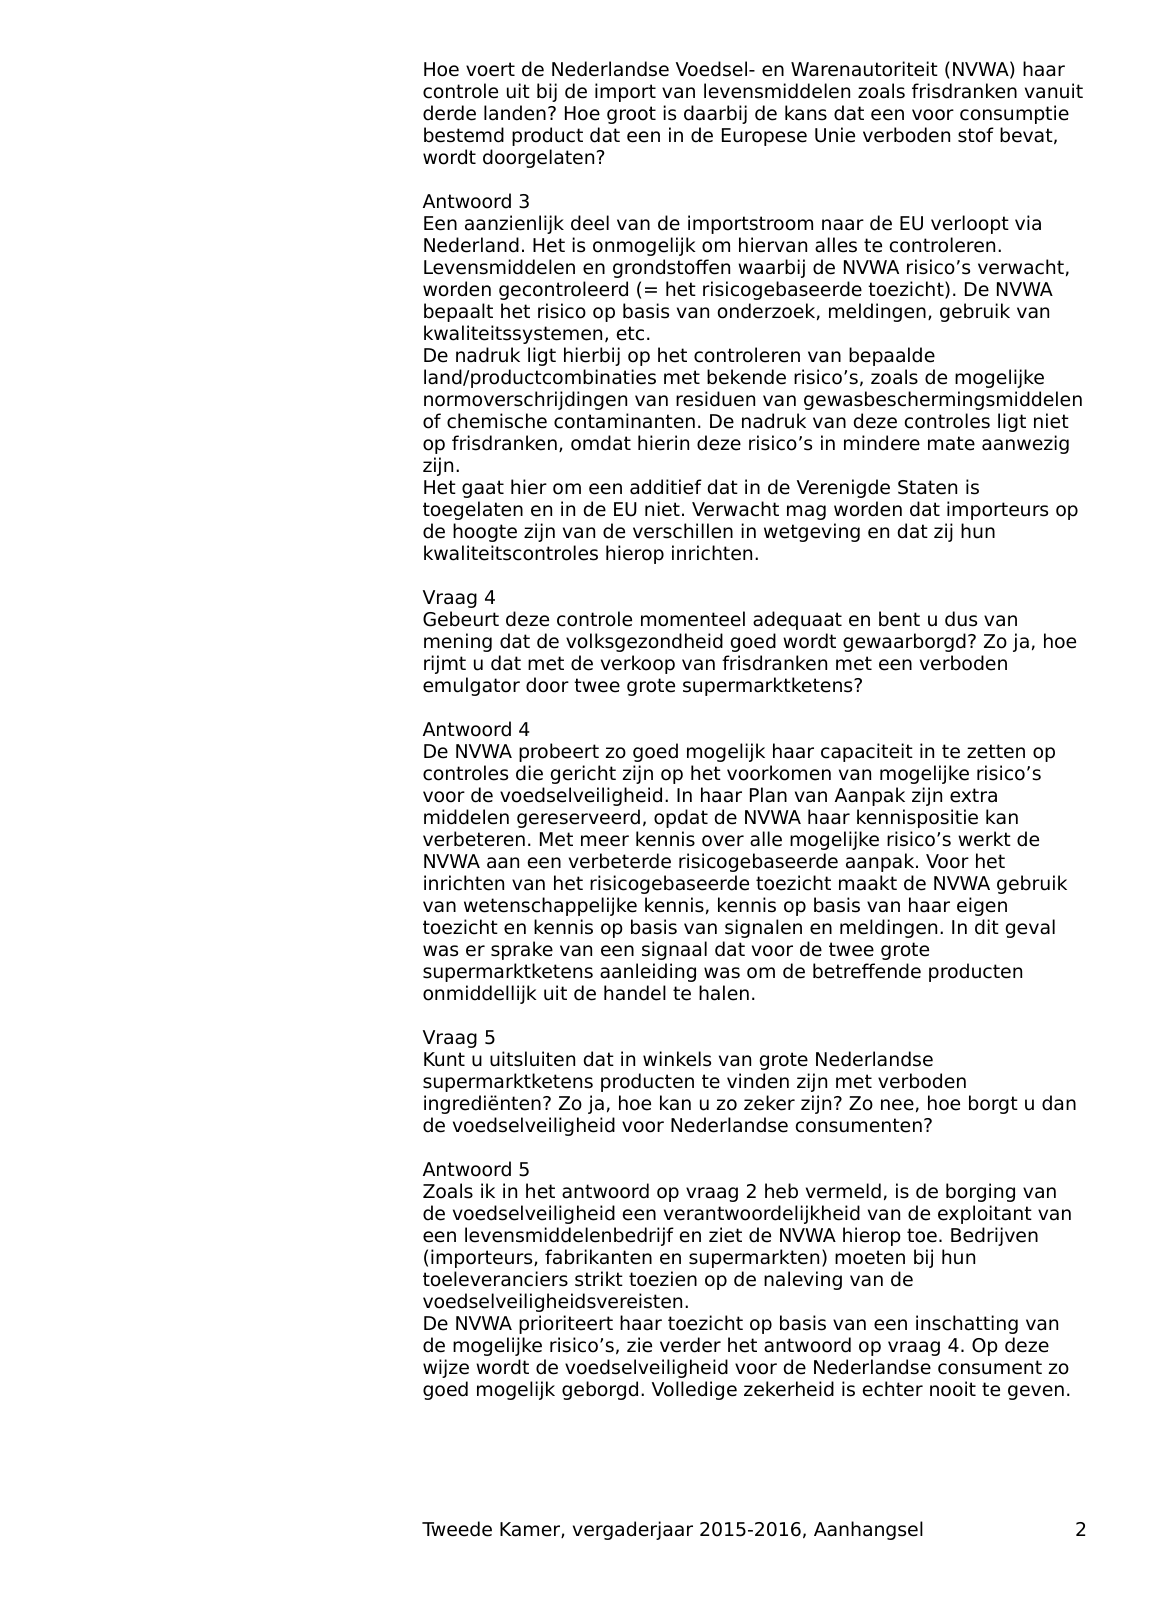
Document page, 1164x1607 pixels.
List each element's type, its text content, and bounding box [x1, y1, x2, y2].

text Antwoord 3 [422, 191, 1087, 213]
text Gebeurt deze controle momenteel adequaat en bent u dus van mening dat de volksgezondheid goed wordt gewaarborgd? Zo ja, hoe rijmt u dat met de verkoop van frisdranken met een verboden emulgator door twee grote supermarktketens? [422, 609, 1087, 697]
text Antwoord 5 [422, 1159, 1087, 1181]
text Kunt u uitsluiten dat in winkels van grote Nederlandse supermarktketens producten te vinden zijn met verboden ingrediënten? Zo ja, hoe kan u zo zeker zijn? Zo nee, hoe borgt u dan de voedselveiligheid voor Nederlandse consumenten? [422, 1049, 1087, 1137]
text Het gaat hier om een additief dat in de Verenigde Staten is toegelaten en in de EU niet. Verwacht mag worden dat importeurs op de hoogte zijn van de verschillen in wetgeving en dat zij hun kwaliteitscontroles hierop inrichten. [422, 477, 1087, 565]
text Zoals ik in het antwoord op vraag 2 heb vermeld, is de borging van de voedselveiligheid een verantwoordelijkheid van de exploitant van een levensmiddelenbedrijf en ziet de NVWA hierop toe. Bedrijven (importeurs, fabrikanten en supermarkten) moeten bij hun toeleveranciers strikt toezien op de naleving van de voedselveiligheidsvereisten. [422, 1181, 1087, 1313]
text Een aanzienlijk deel van de importstroom naar de EU verloopt via Nederland. Het is onmogelijk om hiervan alles te controleren. Levensmiddelen en grondstoffen waarbij de NVWA risico’s verwacht, worden gecontroleerd (= het risicogebaseerde toezicht). De NVWA bepaalt het risico op basis van onderzoek, meldingen, gebruik van kwaliteitssystemen, etc. [422, 213, 1087, 345]
text De NVWA probeert zo goed mogelijk haar capaciteit in te zetten op controles die gericht zijn op het voorkomen van mogelijke risico’s voor de voedselveiligheid. In haar Plan van Aanpak zijn extra middelen gereserveerd, opdat de NVWA haar kennispositie kan verbeteren. Met meer kennis over alle mogelijke risico’s werkt de NVWA aan een verbeterde risicogebaseerde aanpak. Voor het inrichten van het risicogebaseerde toezicht maakt de NVWA gebruik van wetenschappelijke kennis, kennis op basis van haar eigen toezicht en kennis op basis van signalen en meldingen. In dit geval was er sprake van een signaal dat voor de twee grote supermarktketens aanleiding was om de betreffende producten onmiddellijk uit de handel te halen. [422, 741, 1087, 1005]
text Vraag 4 [422, 587, 1087, 609]
text Vraag 5 [422, 1027, 1087, 1049]
text Antwoord 4 [422, 719, 1087, 741]
text De NVWA prioriteert haar toezicht op basis van een inschatting van de mogelijke risico’s, zie verder het antwoord op vraag 4. Op deze wijze wordt de voedselveiligheid voor de Nederlandse consument zo goed mogelijk geborgd. Volledige zekerheid is echter nooit te geven. [422, 1313, 1087, 1401]
text Hoe voert de Nederlandse Voedsel- en Warenautoriteit (NVWA) haar controle uit bij de import van levensmiddelen zoals frisdranken vanuit derde landen? Hoe groot is daarbij de kans dat een voor consumptie bestemd product dat een in de Europese Unie verboden stof bevat, wordt doorgelaten? [422, 59, 1087, 169]
text De nadruk ligt hierbij op het controleren van bepaalde land/productcombinaties met bekende risico’s, zoals de mogelijke normoverschrijdingen van residuen van gewasbeschermingsmiddelen of chemische contaminanten. De nadruk van deze controles ligt niet op frisdranken, omdat hierin deze risico’s in mindere mate aanwezig zijn. [422, 345, 1087, 477]
